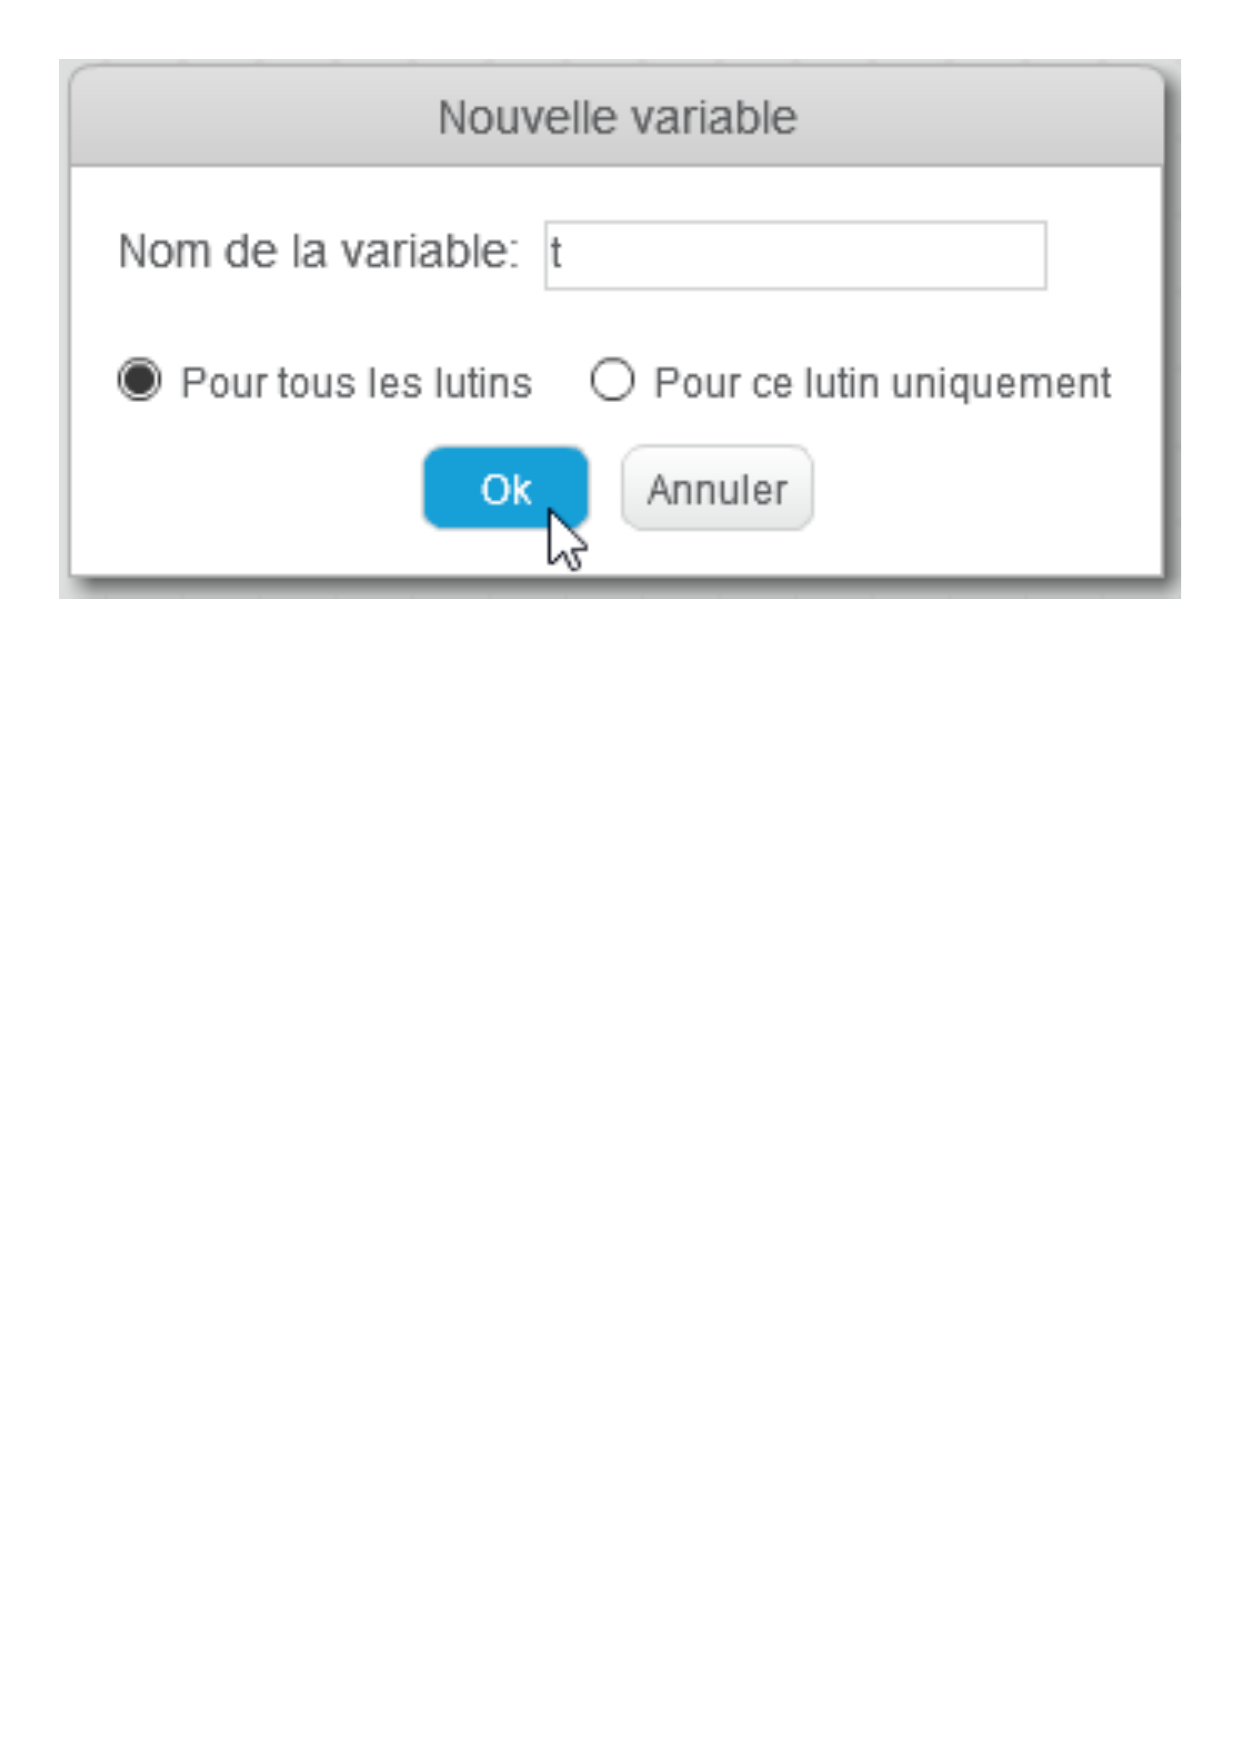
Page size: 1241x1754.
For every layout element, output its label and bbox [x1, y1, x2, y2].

picture [59, 59, 1182, 599]
